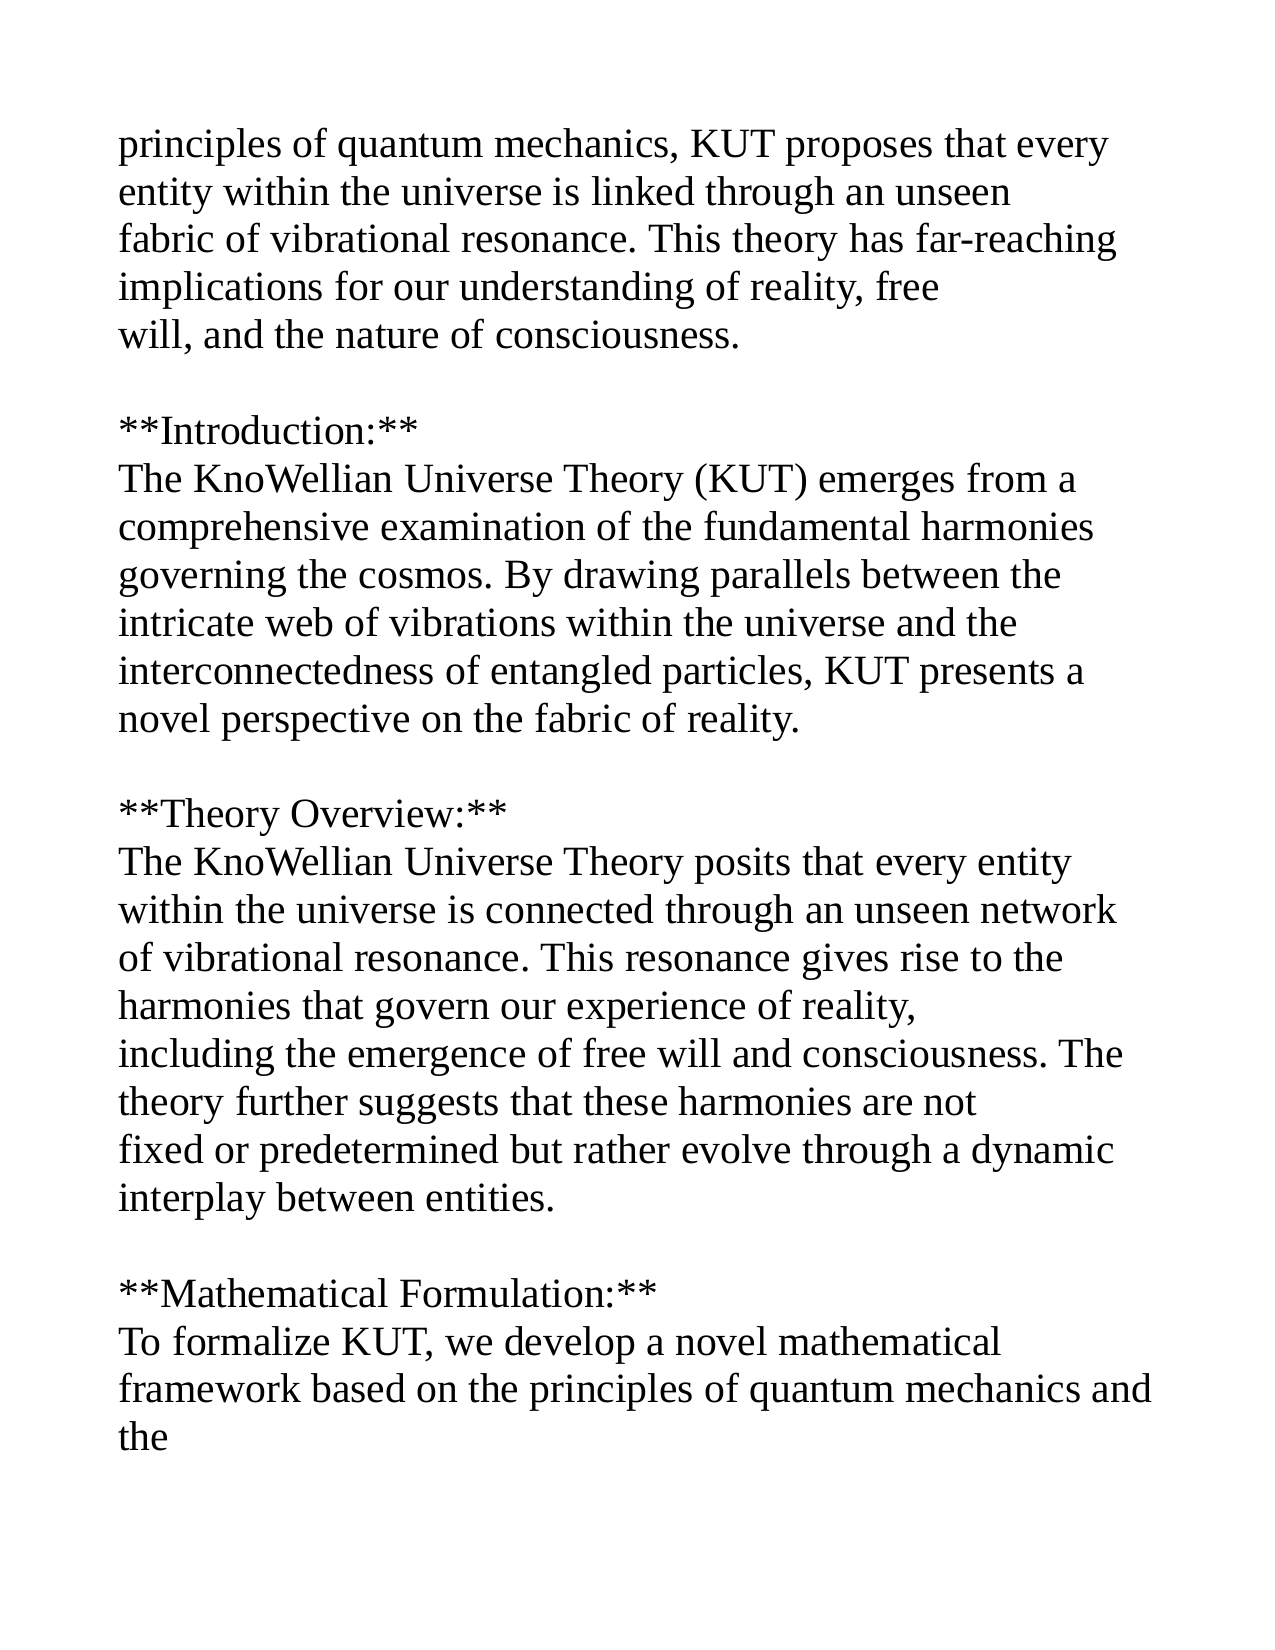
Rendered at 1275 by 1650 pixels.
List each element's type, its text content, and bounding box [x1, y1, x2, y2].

text of vibrational resonance. This resonance gives rise to the harmonies that govern our experience of reality, [118, 933, 1157, 1028]
text including the emergence of free will and consciousness. The theory further suggests that these harmonies are not [118, 1028, 1157, 1124]
text principles of quantum mechanics, KUT proposes that every entity within the universe is linked through an unseen [118, 118, 1157, 214]
text **Introduction:** [118, 406, 1157, 453]
text will, and the nature of consciousness. [118, 310, 1157, 358]
text interconnectedness of entangled particles, KUT presents a novel perspective on the fabric of reality. [118, 645, 1157, 741]
text governing the cosmos. By drawing parallels between the intricate web of vibrations within the universe and the [118, 549, 1157, 645]
text fixed or predetermined but rather evolve through a dynamic interplay between entities. [118, 1124, 1157, 1220]
text fabric of vibrational resonance. This theory has far-reaching implications for our understanding of reality, free [118, 214, 1157, 310]
text The KnoWellian Universe Theory posits that every entity within the universe is connected through an unseen network [118, 837, 1157, 933]
text **Theory Overview:** [118, 789, 1157, 837]
text **Mathematical Formulation:** [118, 1268, 1157, 1316]
text To formalize KUT, we develop a novel mathematical framework based on the principles of quantum mechanics and the [118, 1316, 1157, 1460]
text The KnoWellian Universe Theory (KUT) emerges from a comprehensive examination of the fundamental harmonies [118, 453, 1157, 549]
